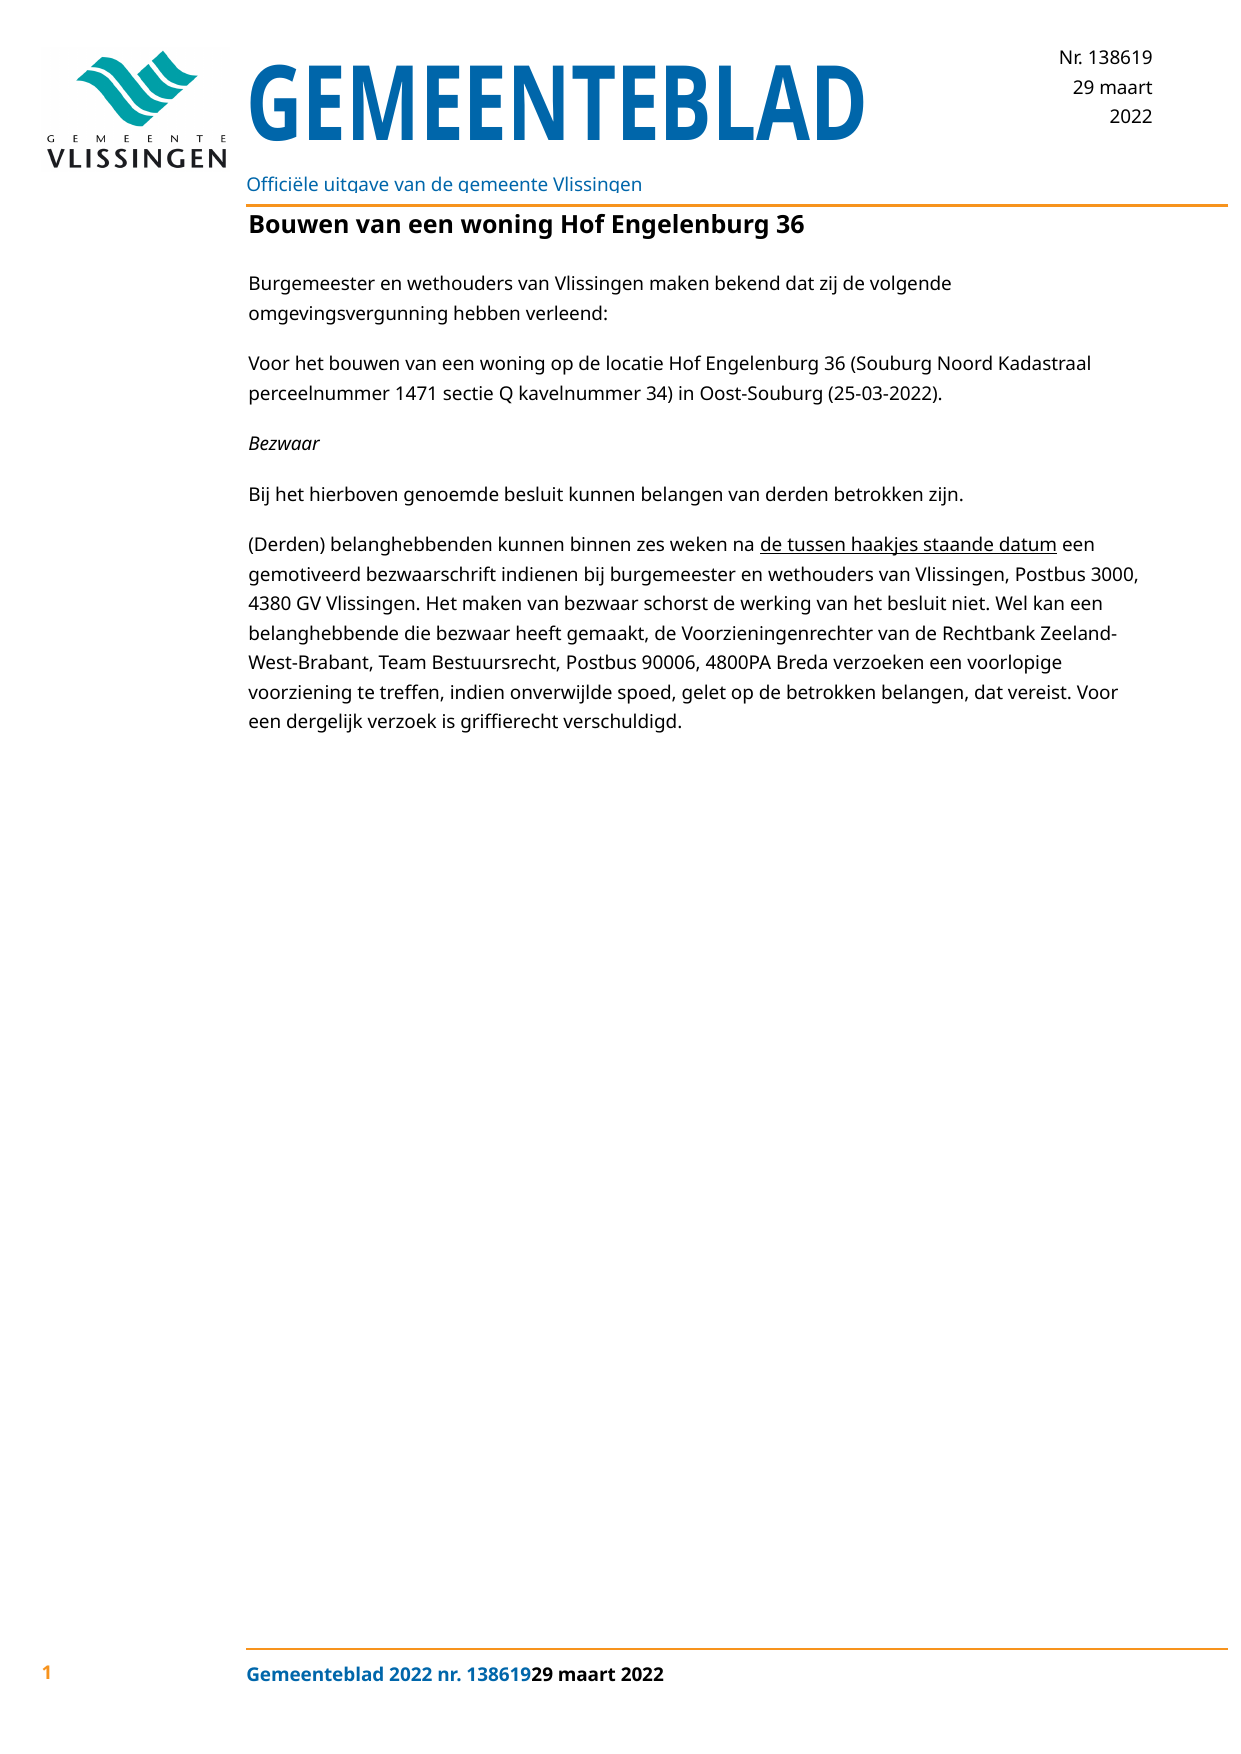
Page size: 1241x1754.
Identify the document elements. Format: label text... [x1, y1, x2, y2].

text Bezwaar [248, 430, 1152, 456]
text (Derden) belanghebbenden kunnen binnen zes weken na de tussen haakjes staande datum een gemotiveerd bezwaarschrift indienen bij burgemeester en wethouders van Vlissingen, Postbus 3000, 4380 GV Vlissingen. Het maken van bezwaar schorst de werking van het besluit niet. Wel kan een belanghebbende die bezwaar heeft gemaakt, de Voorzieningenrechter van de Rechtbank Zeeland-West-Brabant, Team Bestuursrecht, Postbus 90006, 4800PA Breda verzoeken een voorlopige voorziening te treffen, indien onverwijlde spoed, gelet op de betrokken belangen, dat vereist. Voor een dergelijk verzoek is griffierecht verschuldigd. [248, 531, 1152, 734]
picture [41, 47, 231, 172]
text Burgemeester en wethouders van Vlissingen maken bekend dat zij de volgende omgevingsvergunning hebben verleend: [248, 270, 1152, 326]
text Bij het hierboven genoemde besluit kunnen belangen van derden betrokken zijn. [248, 481, 1152, 506]
text Voor het bouwen van een woning op de locatie Hof Engelenburg 36 (Souburg Noord Kadastraal perceelnummer 1471 sectie Q kavelnummer 34) in Oost-Souburg (25-03-2022). [248, 350, 1152, 406]
text Bouwen van een woning Hof Engelenburg 36 [248, 207, 1152, 241]
